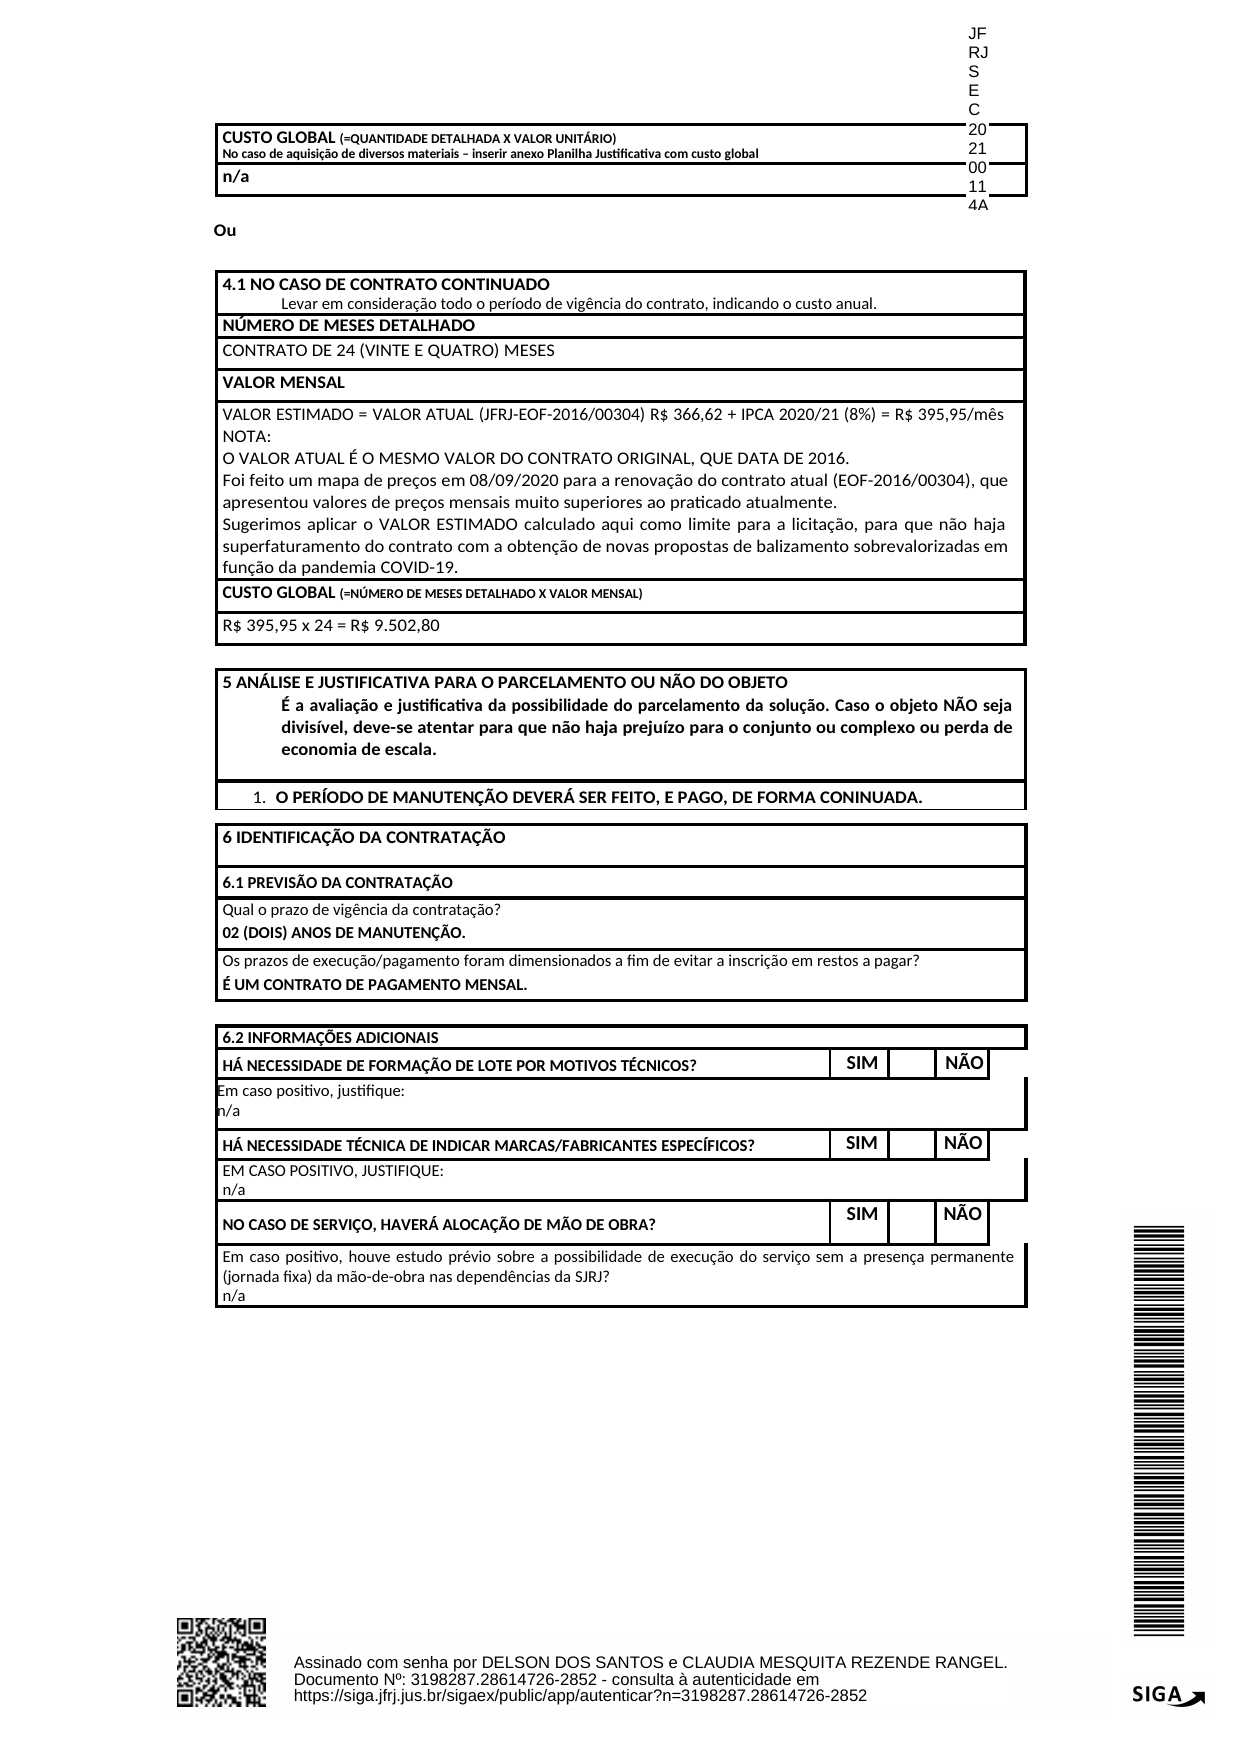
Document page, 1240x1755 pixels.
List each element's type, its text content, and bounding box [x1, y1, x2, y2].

table_cell VALOR ESTIMADO = VALOR ATUAL (JFRJ-EOF-2016/00304) R$ 366,62 + IPCA 2020/21 (8%) = R$ 395,95/mês NOTA: O VALOR ATUAL É O MESMO VALOR DO CONTRATO ORIGINAL, QUE DATA DE 2016. Foi feito um mapa de preços em 08/09/2020 para a renovação do contrato atual (EOF-2016/00304), que apresentou valores de preços mensais muito superiores ao praticado atualmente. Sugerimos aplicar o VALOR ESTIMADO calculado aqui como limite para a licitação, para que não haja superfaturamento do contrato com a obtenção de novas propostas de balizamento sobrevalorizadas em função da pandemia COVID-19. [218, 403, 1023, 578]
table_cell SIM [831, 1050, 887, 1077]
table_cell [890, 1050, 934, 1077]
table_cell R$ 395,95 x 24 = R$ 9.502,80 [218, 614, 1023, 642]
table_cell [890, 1202, 934, 1243]
table_cell [990, 1050, 1026, 1077]
table_cell [990, 1131, 1026, 1157]
table_cell EM CASO POSITIVO, JUSTIFIQUE: n/a [966, 22, 989, 210]
table_cell SIM [831, 1202, 887, 1243]
table_header 5 ANÁLISE E JUSTIFICATIVA PARA O PARCELAMENTO OU NÃO DO OBJETO É a avaliação e justificativa da possibilidade do parcelamento da solução. Caso o objeto NÃO seja divisível, deve-se atentar para que não haja prejuízo para o conjunto ou complexo ou perda de economia de escala. [218, 671, 1024, 779]
table_header 6 IDENTIFICAÇÃO DA CONTRATAÇÃO [218, 826, 1024, 864]
table_cell NO CASO DE SERVIÇO, HAVERÁ ALOCAÇÃO DE MÃO DE OBRA? [218, 1202, 829, 1243]
table_cell Os prazos de execução/pagamento foram dimensionados a fim de evitar a inscrição em restos a pagar? É UM CONTRATO DE PAGAMENTO MENSAL. [218, 951, 1024, 999]
table_cell 6.1 PREVISÃO DA CONTRATAÇÃO [218, 868, 1024, 896]
table_header 6.2 INFORMAÇÕES ADICIONAIS [218, 1028, 1024, 1047]
table_cell 1. O PERÍODO DE MANUTENÇÃO DEVERÁ SER FEITO, E PAGO, DE FORMA CONINUADA. [218, 783, 1024, 809]
table_cell HÁ NECESSIDADE DE FORMAÇÃO DE LOTE POR MOTIVOS TÉCNICOS? [218, 1050, 829, 1077]
table_cell NÃO [937, 1202, 987, 1243]
table_header 4.1 NO CASO DE CONTRATO CONTINUADO Levar em consideração todo o período de vigência do contrato, indicando o custo anual. [218, 273, 1023, 313]
text Ou [214, 219, 1064, 241]
table_cell [990, 1202, 1026, 1243]
table_cell Qual o prazo de vigência da contratação? 02 (DOIS) ANOS DE MANUTENÇÃO. [218, 900, 1024, 948]
table_cell n/a [218, 165, 966, 194]
table_cell CONTRATO DE 24 (VINTE E QUATRO) MESES [218, 339, 1023, 368]
table_header CUSTO GLOBAL (=QUANTIDADE DETALHADA X VALOR UNITÁRIO) No caso de aquisição de diversos materiais – inserir anexo Planilha Justificativa com custo global [218, 126, 966, 162]
table_cell EM CASO POSITIVO, JUSTIFIQUE: n/a [218, 1158, 1024, 1198]
table_cell SIM [831, 1131, 887, 1157]
table_cell [890, 1131, 934, 1157]
table_cell [989, 165, 1025, 194]
table_cell Em caso positivo, houve estudo prévio sobre a possibilidade de execução do serviço sem a presença permanente (jornada fixa) da mão-de-obra nas dependências da SJRJ? n/a [218, 1243, 1024, 1305]
table_cell NÃO [937, 1050, 987, 1077]
table_cell Em caso positivo, justifique: n/a [218, 1077, 1024, 1127]
table_cell CUSTO GLOBAL (=NÚMERO DE MESES DETALHADO X VALOR MENSAL) [218, 581, 1023, 611]
table_cell NÃO [937, 1131, 987, 1157]
table_cell NÚMERO DE MESES DETALHADO [218, 316, 1023, 336]
table_cell VALOR MENSAL [218, 371, 1023, 400]
table_cell HÁ NECESSIDADE TÉCNICA DE INDICAR MARCAS/FABRICANTES ESPECÍFICOS? [218, 1131, 829, 1157]
